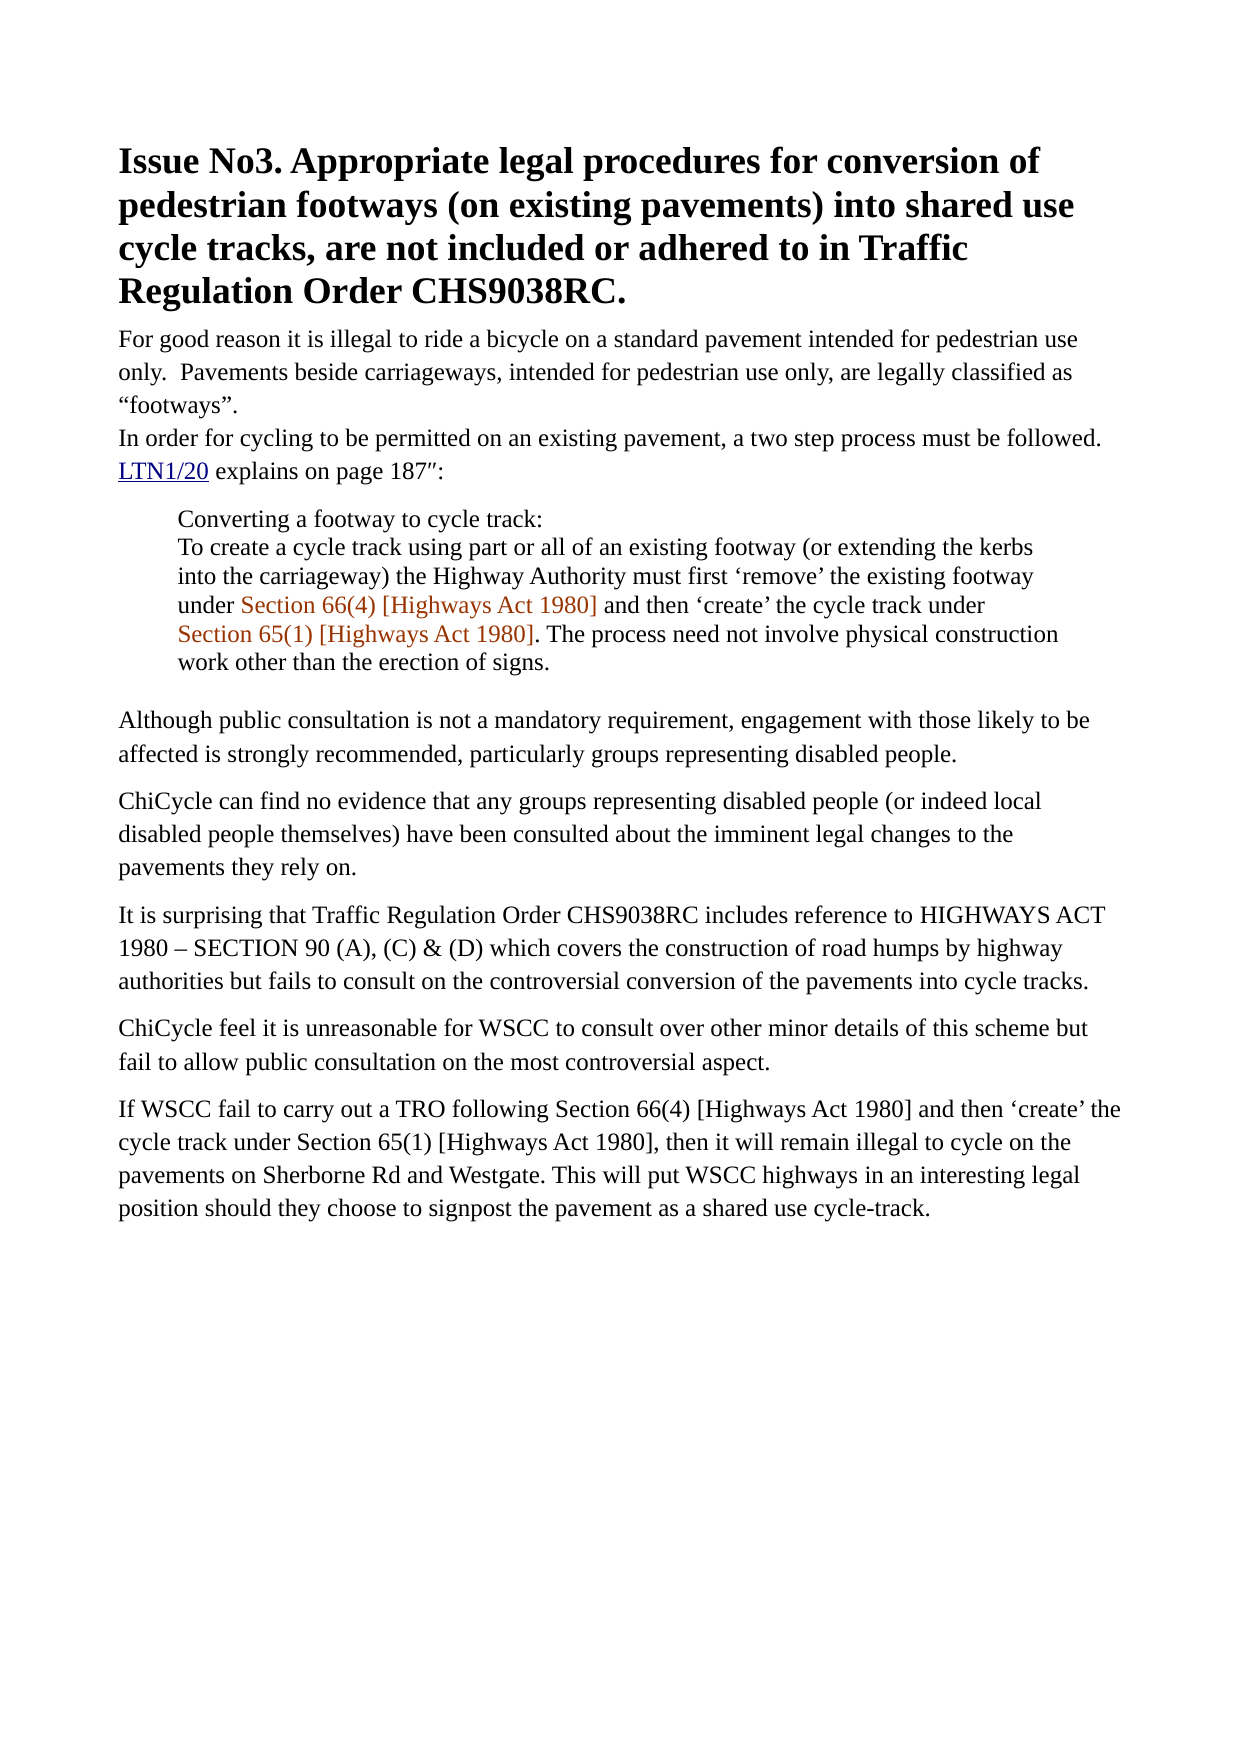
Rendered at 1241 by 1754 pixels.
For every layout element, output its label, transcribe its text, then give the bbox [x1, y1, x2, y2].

text It is surprising that Traffic Regulation Order CHS9038RC includes reference to HIGHWAYS ACT 1980 – SECTION 90 (A), (C) & (D) which covers the construction of road humps by highway authorities but fails to consult on the controversial conversion of the pavements into cycle tracks. [118, 900, 1122, 995]
text If WSCC fail to carry out a TRO following Section 66(4) [Highways Act 1980] and then ‘create’ the cycle track under Section 65(1) [Highways Act 1980], then it will remain illegal to cycle on the pavements on Sherborne Rd and Westgate. This will put WSCC highways in an interesting legal position should they choose to signpost the pavement as a shared use cycle-track. [118, 1094, 1122, 1222]
text ChiCycle feel it is unreasonable for WSCC to consult over other minor details of this scheme but fail to allow public consultation on the most controversial aspect. [118, 1013, 1122, 1075]
subtitle Issue No3. Appropriate legal procedures for conversion of pedestrian footways (on existing pavements) into shared use cycle tracks, are not included or adhered to in Traffic Regulation Order CHS9038RC. [118, 139, 1122, 311]
text Although public consultation is not a mandatory requirement, engagement with those likely to be affected is strongly recommended, particularly groups representing disabled people. [118, 706, 1122, 767]
text ChiCycle can find no evidence that any groups representing disabled people (or indeed local disabled people themselves) have been consulted about the imminent legal changes to the pavements they rely on. [118, 786, 1122, 881]
text For good reason it is illegal to ride a bicycle on a standard pavement intended for pedestrian use only. Pavements beside carriageways, intended for pedestrian use only, are legally classified as “footways”. In order for cycling to be permitted on an existing pavement, a two step process must be followed. LTN1/20 explains on page 187″: [118, 324, 1122, 485]
text Converting a footway to cycle track: To create a cycle track using part or all of an existing footway (or extending the kerbs into the carriageway) the Highway Authority must first ‘remove’ the existing footway under Section 66(4) [Highways Act 1980] and then ‘create’ the cycle track under Section 65(1) [Highways Act 1980]. The process need not involve physical construction work other than the erection of signs. [177, 504, 1063, 676]
